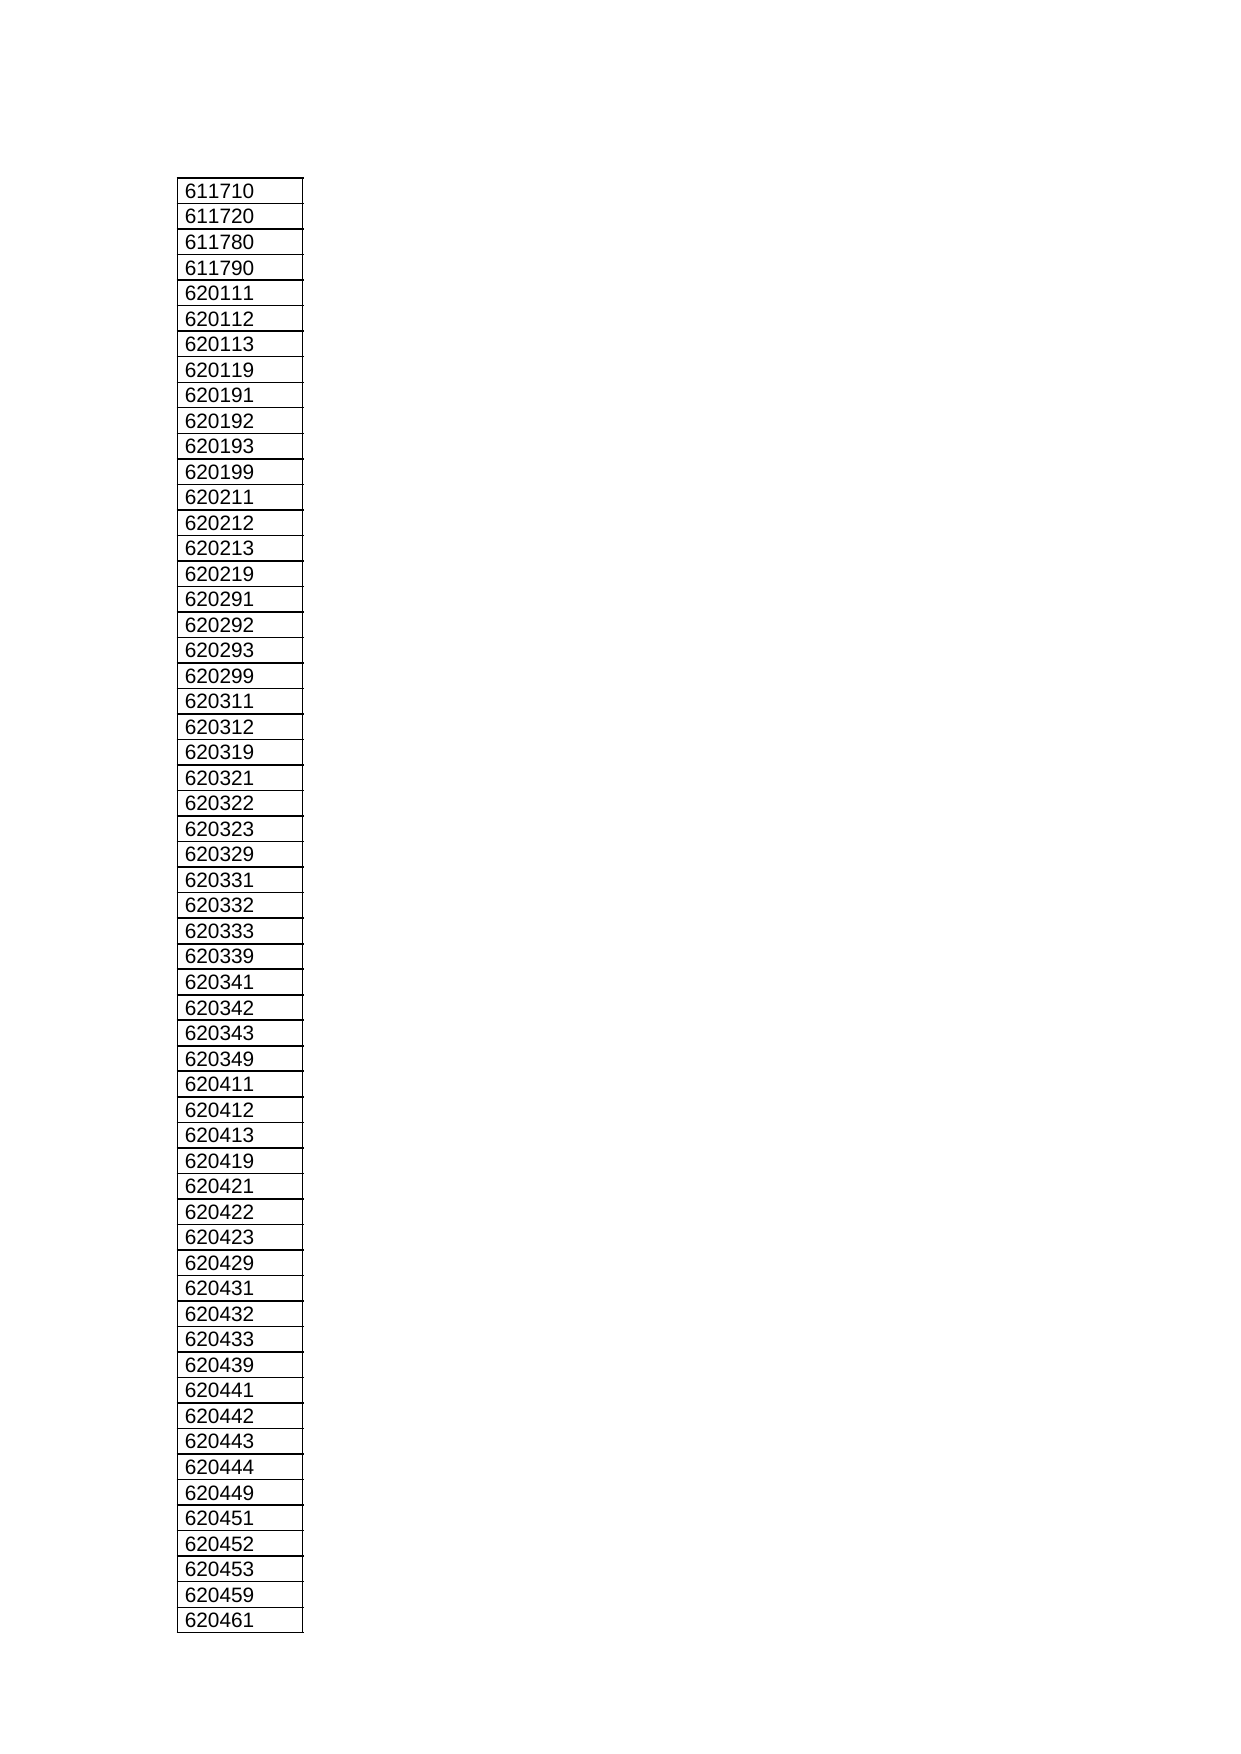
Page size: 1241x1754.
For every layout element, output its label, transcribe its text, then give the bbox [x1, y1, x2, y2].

table_cell 620292 [178, 613, 302, 637]
table_cell 620199 [178, 460, 302, 483]
table_cell 620219 [178, 562, 302, 586]
table_cell 611780 [178, 230, 302, 254]
table_cell 620429 [178, 1251, 302, 1274]
table_cell 620321 [178, 766, 302, 790]
table_cell 620113 [178, 332, 302, 356]
table_cell 620339 [178, 945, 302, 968]
table_cell 620452 [178, 1531, 302, 1555]
table_cell 620312 [178, 715, 302, 739]
table_cell 620411 [178, 1072, 302, 1096]
table_cell 620419 [178, 1149, 302, 1172]
table_cell 620111 [178, 281, 302, 305]
table_cell 611720 [178, 204, 302, 228]
table_cell 620413 [178, 1123, 302, 1147]
table_cell 620322 [178, 791, 302, 815]
table_cell 620191 [178, 383, 302, 407]
table_cell 620311 [178, 689, 302, 713]
table_cell 611710 [178, 179, 302, 203]
table_cell 620192 [178, 408, 302, 432]
table_cell 620293 [178, 638, 302, 662]
table_cell 620319 [178, 740, 302, 764]
table_cell 620422 [178, 1200, 302, 1223]
table_cell 620212 [178, 511, 302, 534]
table_cell 620444 [178, 1455, 302, 1479]
table_cell 620323 [178, 817, 302, 841]
table_cell 620349 [178, 1047, 302, 1070]
table_cell 620193 [178, 434, 302, 458]
table_cell 620213 [178, 536, 302, 560]
table_cell 620439 [178, 1353, 302, 1377]
table_cell 620211 [178, 485, 302, 509]
table_cell 620433 [178, 1327, 302, 1351]
table_cell 620441 [178, 1378, 302, 1402]
table_cell 620432 [178, 1302, 302, 1326]
table_cell 620329 [178, 842, 302, 866]
table_cell 620333 [178, 919, 302, 943]
table_cell 620342 [178, 996, 302, 1019]
table_cell 620423 [178, 1225, 302, 1249]
table_cell 620331 [178, 868, 302, 892]
table_cell 620449 [178, 1480, 302, 1504]
table_cell 620291 [178, 587, 302, 611]
table_cell 620412 [178, 1098, 302, 1121]
table_cell 620332 [178, 893, 302, 917]
table_cell 620299 [178, 664, 302, 688]
table_cell 620431 [178, 1276, 302, 1300]
table_cell 620112 [178, 306, 302, 330]
table_cell 620442 [178, 1404, 302, 1428]
table_cell 620451 [178, 1506, 302, 1530]
table_cell 611790 [178, 255, 302, 279]
table_cell 620119 [178, 357, 302, 381]
table_cell 620461 [178, 1608, 302, 1632]
table_cell 620343 [178, 1021, 302, 1045]
table_cell 620421 [178, 1174, 302, 1198]
table_cell 620453 [178, 1557, 302, 1581]
table_cell 620341 [178, 970, 302, 994]
table_cell 620459 [178, 1582, 302, 1606]
table_cell 620443 [178, 1429, 302, 1453]
